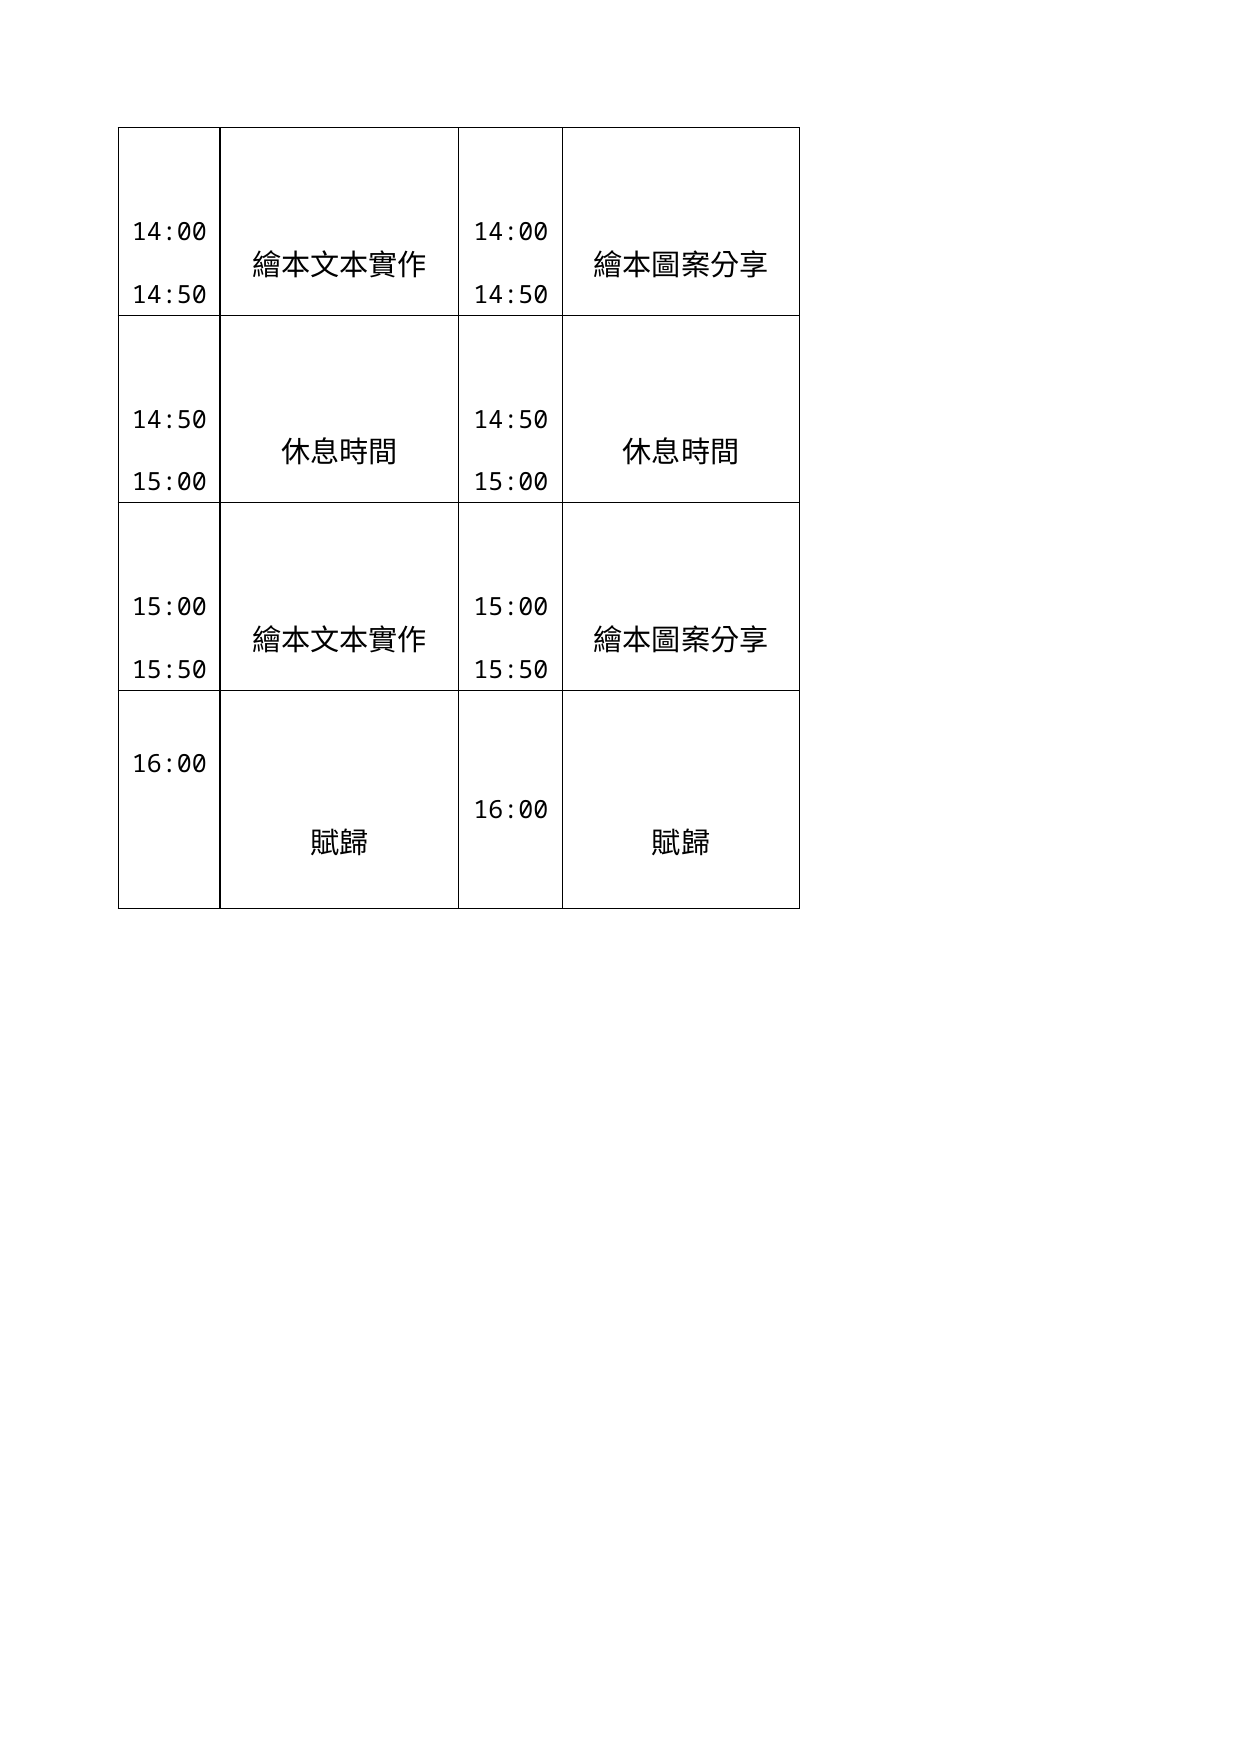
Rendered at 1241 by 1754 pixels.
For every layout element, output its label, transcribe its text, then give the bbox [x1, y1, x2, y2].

table_cell 14:50 15:00 [119, 316, 219, 502]
table_cell 15:00 15:50 [459, 503, 562, 689]
table_cell [895, 315, 1163, 502]
table_cell 16:00 [459, 691, 562, 908]
table_cell 14:00 14:50 [459, 128, 562, 314]
table_cell [895, 127, 1163, 314]
table_cell 繪本文本實作 [221, 128, 458, 314]
table_cell [800, 127, 895, 314]
table_cell 14:00 14:50 [119, 128, 219, 314]
table_cell [895, 502, 1163, 689]
table_cell 休息時間 [221, 316, 458, 502]
table_cell 繪本圖案分享 [563, 128, 799, 314]
table_cell 16:00 [119, 691, 219, 908]
table_cell 14:50 15:00 [459, 316, 562, 502]
table_cell [895, 690, 1163, 908]
table_cell [800, 315, 895, 502]
table_cell 繪本文本實作 [221, 503, 458, 689]
table_cell 賦歸 [563, 691, 799, 908]
table_cell [800, 690, 895, 908]
table_cell [800, 502, 895, 689]
table_cell 15:00 15:50 [119, 503, 219, 689]
table_cell 繪本圖案分享 [563, 503, 799, 689]
table_cell 賦歸 [221, 691, 458, 908]
table_cell 休息時間 [563, 316, 799, 502]
